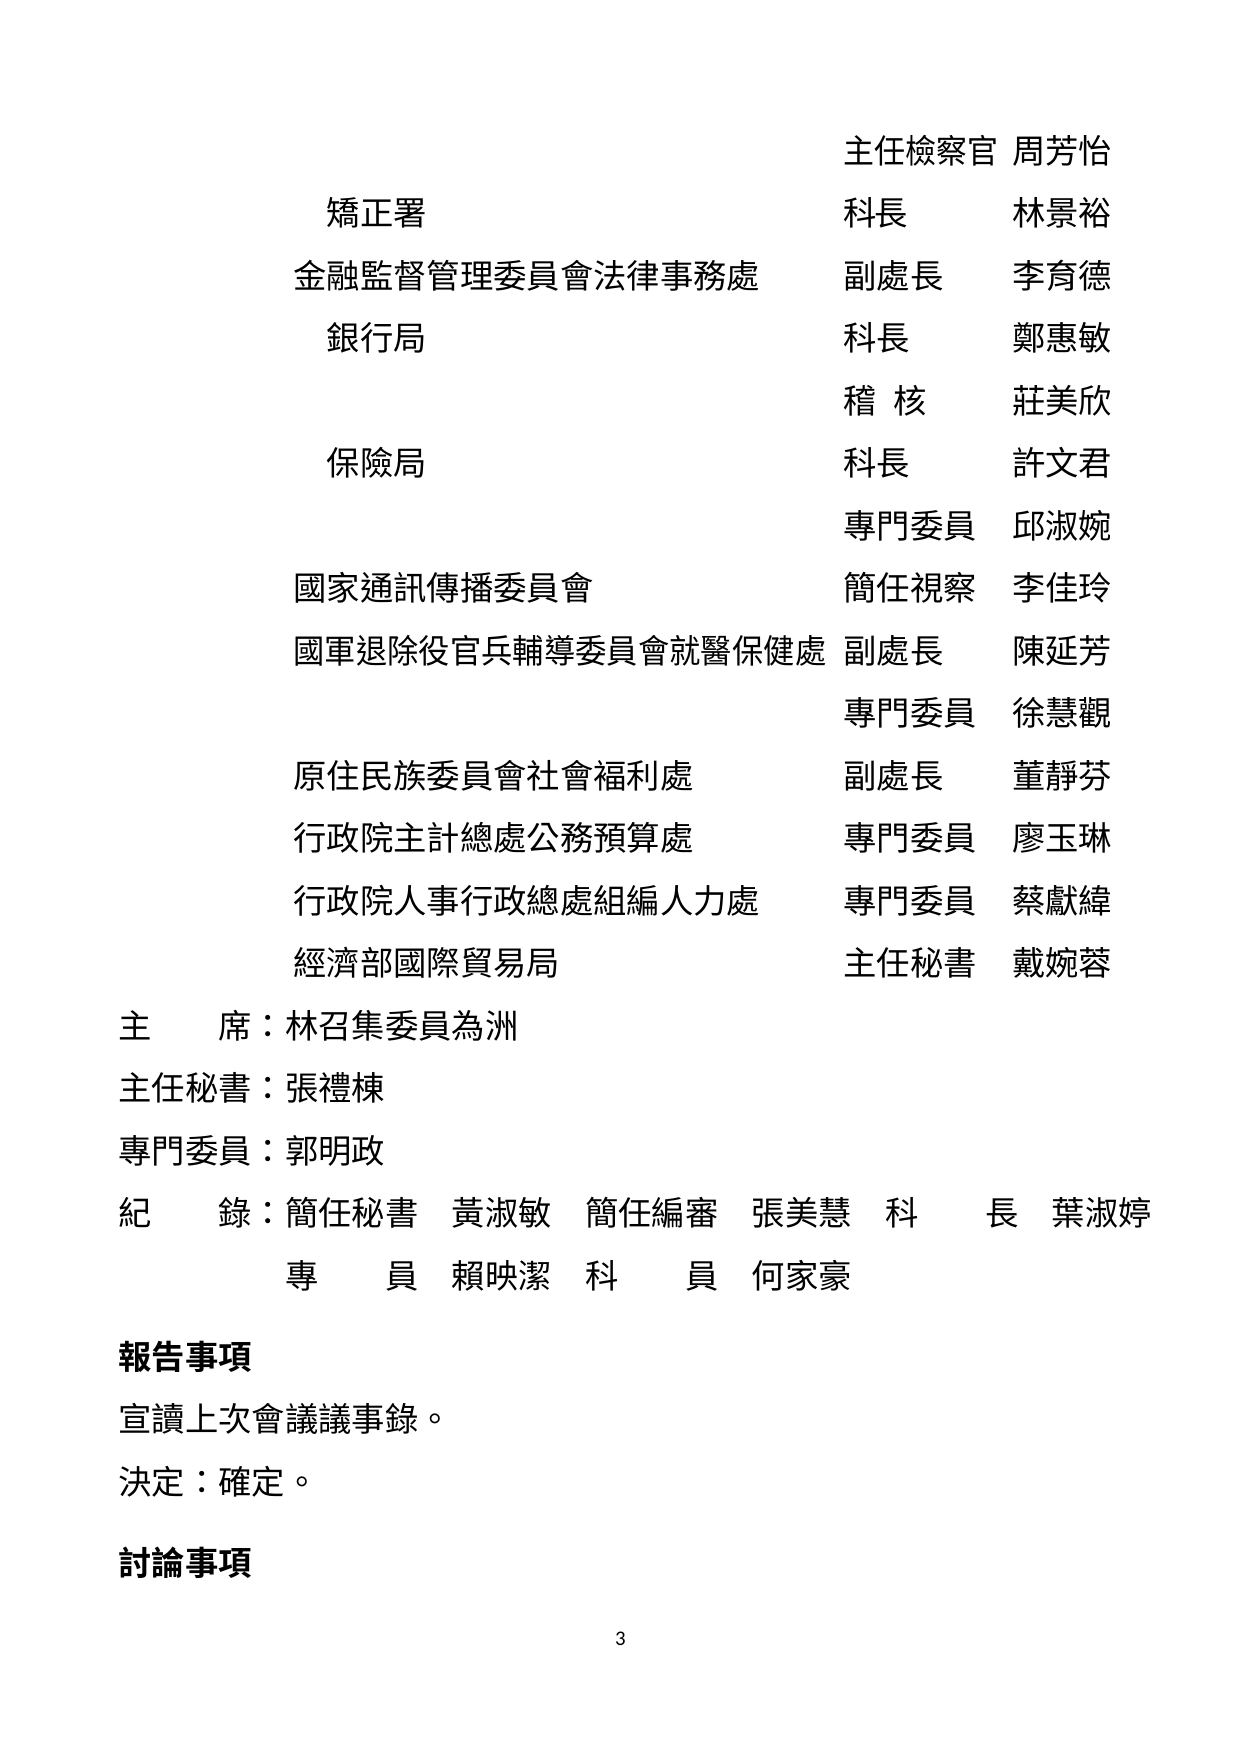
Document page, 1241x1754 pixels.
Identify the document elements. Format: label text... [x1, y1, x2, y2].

text 主任秘書：張禮棟 [118, 1044, 1166, 1107]
table_cell 保險局 [290, 419, 840, 482]
table_cell 行政院主計總處公務預算處 [290, 794, 840, 857]
table_cell 董靜芬 [1002, 732, 1122, 794]
table_cell 林景裕 [1002, 169, 1122, 232]
table_cell [118, 794, 290, 857]
table_cell 蔡獻緯 [1002, 857, 1122, 919]
table_cell 專門委員 [840, 482, 1002, 544]
table_cell 原住民族委員會社會褔利處 [290, 732, 840, 794]
table_cell 主任檢察官 [840, 107, 1002, 169]
table_cell 周芳怡 [1002, 107, 1122, 169]
table_cell 徐慧觀 [1002, 669, 1122, 732]
table_cell [118, 419, 290, 482]
table_cell [290, 669, 840, 732]
table_cell 金融監督管理委員會法律事務處 [290, 232, 840, 294]
table_cell 經濟部國際貿易局 [290, 919, 840, 982]
table_cell 國家通訊傳播委員會 [290, 544, 840, 607]
table_cell 國軍退除役官兵輔導委員會就醫保健處 [290, 607, 840, 669]
table_cell 科長 [840, 419, 1002, 482]
table_cell 廖玉琳 [1002, 794, 1122, 857]
table_cell 科長 [840, 169, 1002, 232]
table_cell 副處長 [840, 732, 1002, 794]
text 報告事項 [118, 1313, 1122, 1376]
table_cell 稽 核 [840, 357, 1002, 419]
table_cell 專門委員 [840, 669, 1002, 732]
table_cell [118, 357, 290, 419]
table_cell [118, 294, 290, 357]
table_cell [290, 482, 840, 544]
table_cell 許文君 [1002, 419, 1122, 482]
table_cell 邱淑婉 [1002, 482, 1122, 544]
table_cell [118, 232, 290, 294]
text 宣讀上次會議議事錄。 [118, 1376, 1122, 1438]
text 紀 錄：簡任秘書 黃淑敏 簡任編審 張美慧 科 長 葉淑婷 專 員 賴映潔 科 員 何家豪 [118, 1169, 1166, 1294]
table_cell [118, 669, 290, 732]
table_cell 副處長 [840, 607, 1002, 669]
table_cell 專門委員 [840, 794, 1002, 857]
text 主 席：林召集委員為洲 [118, 982, 1122, 1044]
table_cell [290, 107, 840, 169]
table_cell 行政院人事行政總處組編人力處 [290, 857, 840, 919]
table_cell 銀行局 [290, 294, 840, 357]
table_cell [118, 732, 290, 794]
table_cell 陳延芳 [1002, 607, 1122, 669]
table_cell 主任秘書 [840, 919, 1002, 982]
table_cell 李育德 [1002, 232, 1122, 294]
text 決定：確定。 [118, 1438, 1122, 1501]
table_cell [118, 482, 290, 544]
table_cell 簡任視察 [840, 544, 1002, 607]
table_cell 科長 [840, 294, 1002, 357]
table_cell 副處長 [840, 232, 1002, 294]
table_cell [118, 107, 290, 169]
table_cell [118, 919, 290, 982]
table_cell 莊美欣 [1002, 357, 1122, 419]
table_cell 李佳玲 [1002, 544, 1122, 607]
text 討論事項 [118, 1519, 1122, 1582]
text 專門委員：郭明政 [118, 1107, 1166, 1169]
table_cell [290, 357, 840, 419]
table_cell [118, 544, 290, 607]
table_cell 鄭惠敏 [1002, 294, 1122, 357]
table_cell [118, 607, 290, 669]
table_cell [118, 857, 290, 919]
table_cell [118, 169, 290, 232]
table_cell 專門委員 [840, 857, 1002, 919]
table_cell 戴婉蓉 [1002, 919, 1122, 982]
table_cell 矯正署 [290, 169, 840, 232]
